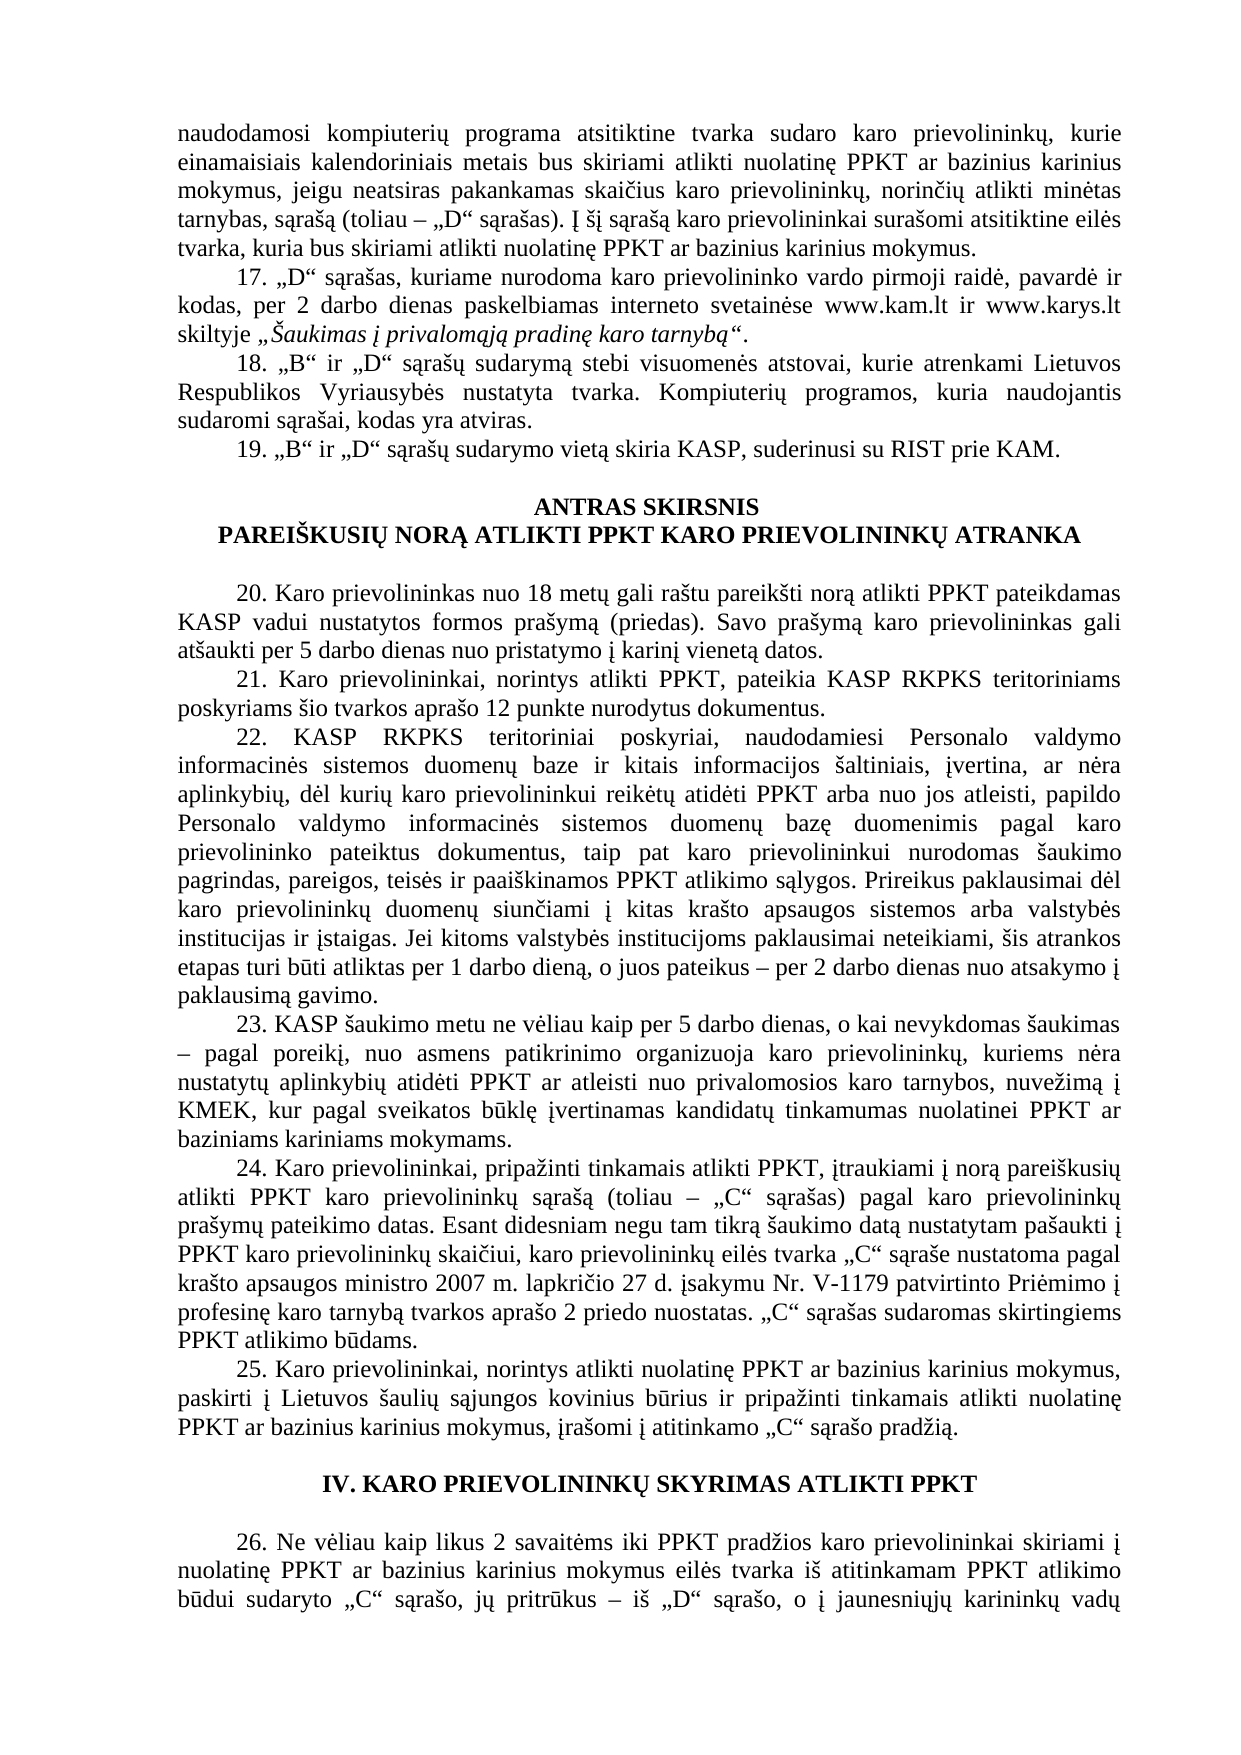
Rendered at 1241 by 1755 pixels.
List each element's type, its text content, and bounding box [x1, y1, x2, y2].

text 24. Karo prievolininkai, pripažinti tinkamais atlikti PPKT, įtraukiami į norą pareiškusių atlikti PPKT karo prievolininkų sąrašą (toliau – „C“ sąrašas) pagal karo prievolininkų prašymų pateikimo datas. Esant didesniam negu tam tikrą šaukimo datą nustatytam pašaukti į PPKT karo prievolininkų skaičiui, karo prievolininkų eilės tvarka „C“ sąraše nustatoma pagal krašto apsaugos ministro 2007 m. lapkričio 27 d. įsakymu Nr. V-1179 patvirtinto Priėmimo į profesinę karo tarnybą tvarkos aprašo 2 priedo nuostatas. „C“ sąrašas sudaromas skirtingiems PPKT atlikimo būdams. [177, 1153, 1122, 1354]
text 21. Karo prievolininkai, norintys atlikti PPKT, pateikia KASP RKPKS teritoriniams poskyriams šio tvarkos aprašo 12 punkte nurodytus dokumentus. [177, 664, 1122, 722]
text 23. KASP šaukimo metu ne vėliau kaip per 5 darbo dienas, o kai nevykdomas šaukimas – pagal poreikį, nuo asmens patikrinimo organizuoja karo prievolininkų, kuriems nėra nustatytų aplinkybių atidėti PPKT ar atleisti nuo privalomosios karo tarnybos, nuvežimą į KMEK, kur pagal sveikatos būklę įvertinamas kandidatų tinkamumas nuolatinei PPKT ar baziniams kariniams mokymams. [177, 1009, 1122, 1153]
text ANTRAS SKIRSNIS [177, 492, 1122, 521]
text 22. KASP RKPKS teritoriniai poskyriai, naudodamiesi Personalo valdymo informacinės sistemos duomenų baze ir kitais informacijos šaltiniais, įvertina, ar nėra aplinkybių, dėl kurių karo prievolininkui reikėtų atidėti PPKT arba nuo jos atleisti, papildo Personalo valdymo informacinės sistemos duomenų bazę duomenimis pagal karo prievolininko pateiktus dokumentus, taip pat karo prievolininkui nurodomas šaukimo pagrindas, pareigos, teisės ir paaiškinamos PPKT atlikimo sąlygos. Prireikus paklausimai dėl karo prievolininkų duomenų siunčiami į kitas krašto apsaugos sistemos arba valstybės institucijas ir įstaigas. Jei kitoms valstybės institucijoms paklausimai neteikiami, šis atrankos etapas turi būti atliktas per 1 darbo dieną, o juos pateikus – per 2 darbo dienas nuo atsakymo į paklausimą gavimo. [177, 722, 1122, 1009]
text 26. Ne vėliau kaip likus 2 savaitėms iki PPKT pradžios karo prievolininkai skiriami į nuolatinę PPKT ar bazinius karinius mokymus eilės tvarka iš atitinkamam PPKT atlikimo būdui sudaryto „C“ sąrašo, jų pritrūkus – iš „D“ sąrašo, o į jaunesniųjų karininkų vadų [177, 1527, 1122, 1613]
text 18. „B“ ir „D“ sąrašų sudarymą stebi visuomenės atstovai, kurie atrenkami Lietuvos Respublikos Vyriausybės nustatyta tvarka. Kompiuterių programos, kuria naudojantis sudaromi sąrašai, kodas yra atviras. [177, 348, 1122, 434]
text naudodamosi kompiuterių programa atsitiktine tvarka sudaro karo prievolininkų, kurie einamaisiais kalendoriniais metais bus skiriami atlikti nuolatinę PPKT ar bazinius karinius mokymus, jeigu neatsiras pakankamas skaičius karo prievolininkų, norinčių atlikti minėtas tarnybas, sąrašą (toliau – „D“ sąrašas). Į šį sąrašą karo prievolininkai surašomi atsitiktine eilės tvarka, kuria bus skiriami atlikti nuolatinę PPKT ar bazinius karinius mokymus. [177, 118, 1122, 262]
text 17. „D“ sąrašas, kuriame nurodoma karo prievolininko vardo pirmoji raidė, pavardė ir kodas, per 2 darbo dienas paskelbiamas interneto svetainėse www.kam.lt ir www.karys.lt skiltyje „Šaukimas į privalomąją pradinę karo tarnybą“. [177, 262, 1122, 348]
text PAREIŠKUSIŲ NORĄ ATLIKTI PPKT KARO PRIEVOLININKŲ ATRANKA [177, 521, 1122, 549]
text 20. Karo prievolininkas nuo 18 metų gali raštu pareikšti norą atlikti PPKT pateikdamas KASP vadui nustatytos formos prašymą (priedas). Savo prašymą karo prievolininkas gali atšaukti per 5 darbo dienas nuo pristatymo į karinį vienetą datos. [177, 578, 1122, 664]
text 25. Karo prievolininkai, norintys atlikti nuolatinę PPKT ar bazinius karinius mokymus, paskirti į Lietuvos šaulių sąjungos kovinius būrius ir pripažinti tinkamais atlikti nuolatinę PPKT ar bazinius karinius mokymus, įrašomi į atitinkamo „C“ sąrašo pradžią. [177, 1354, 1122, 1441]
text IV. KARO PRIEVOLININKŲ SKYRIMAS ATLIKTI PPKT [177, 1469, 1122, 1498]
text 19. „B“ ir „D“ sąrašų sudarymo vietą skiria KASP, suderinusi su RIST prie KAM. [177, 434, 1122, 463]
